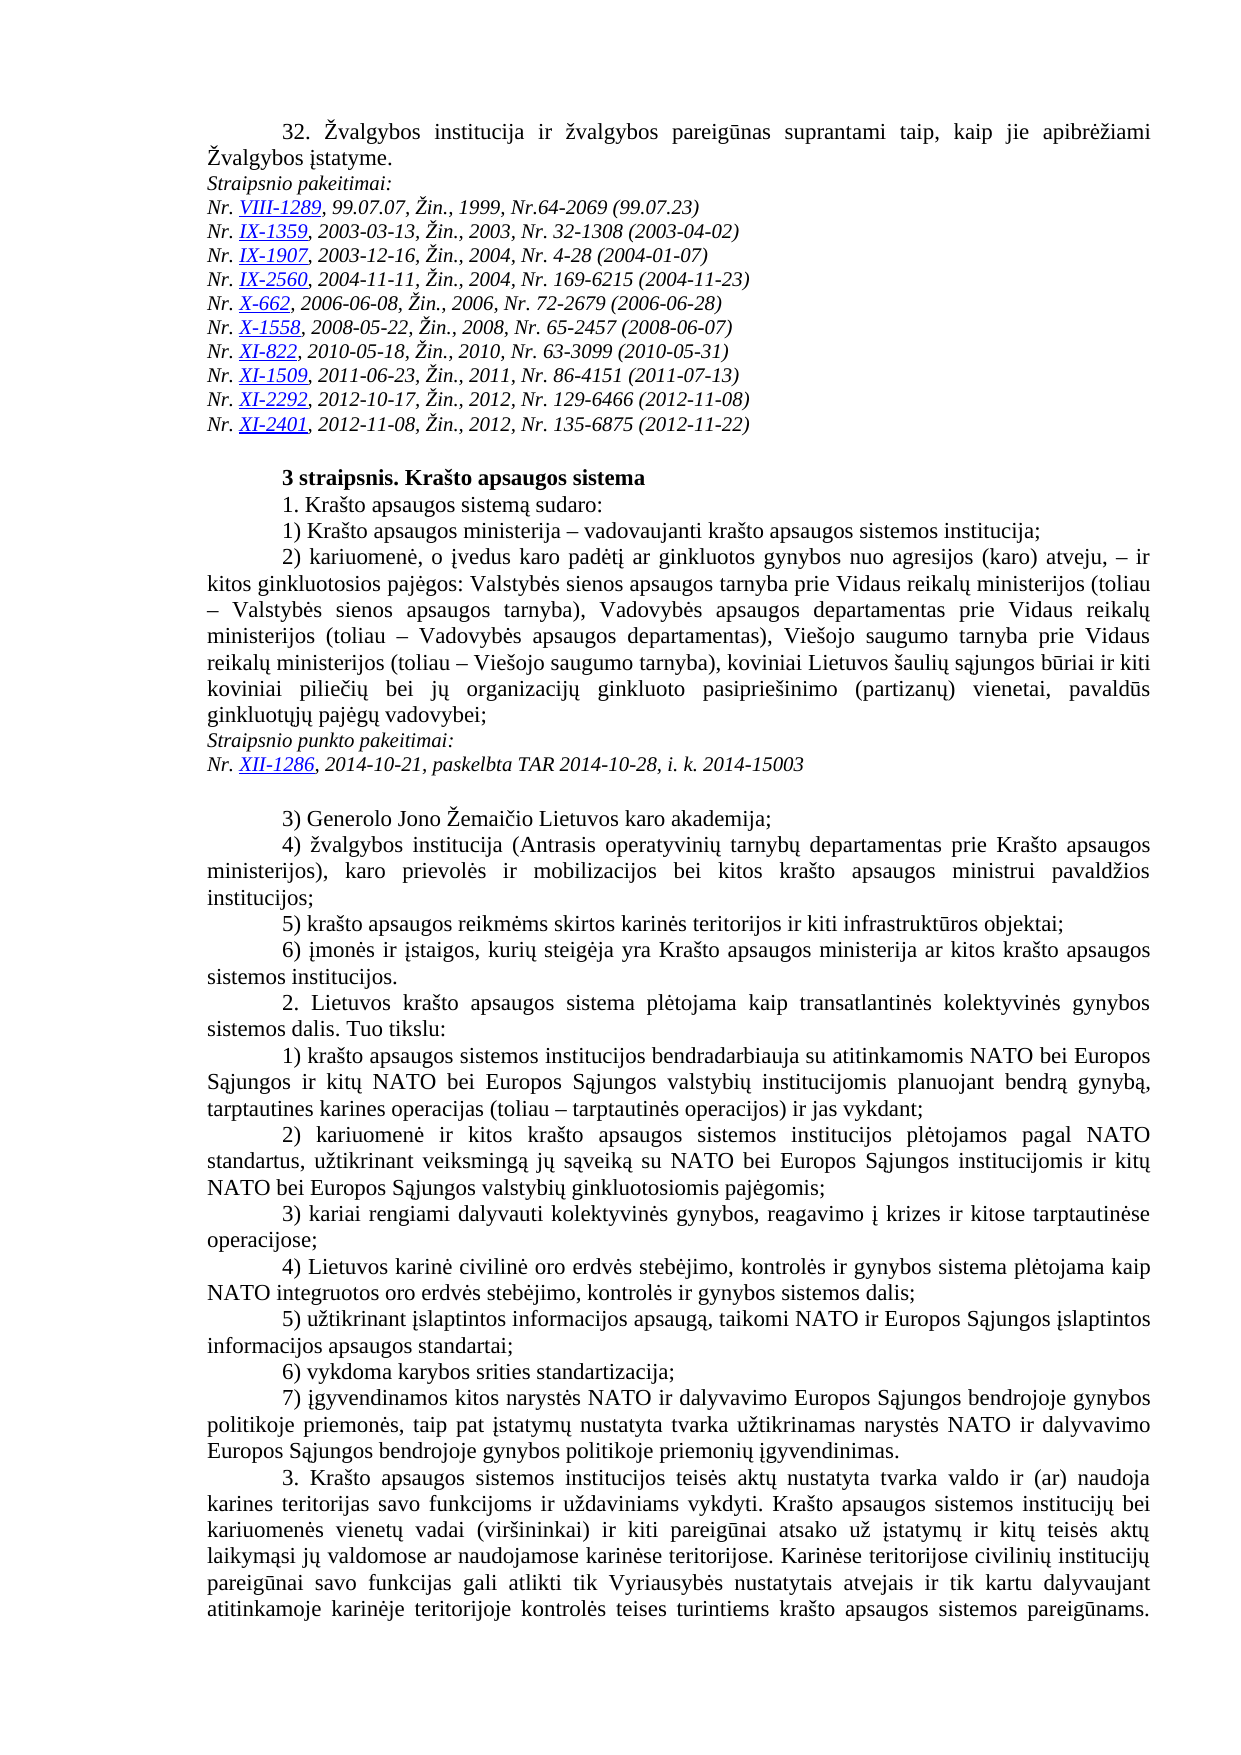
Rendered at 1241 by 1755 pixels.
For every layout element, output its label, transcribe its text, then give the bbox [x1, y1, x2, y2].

text Nr. IX-2560, 2004-11-11, Žin., 2004, Nr. 169-6215 (2004-11-23) [207, 267, 1152, 291]
text 3 straipsnis. Krašto apsaugos sistema [207, 464, 1152, 491]
text Nr. X-1558, 2008-05-22, Žin., 2008, Nr. 65-2457 (2008-06-07) [207, 315, 1152, 339]
text 2) kariuomenė, o įvedus karo padėtį ar ginkluotos gynybos nuo agresijos (karo) atveju, – ir kitos ginkluotosios pajėgos: Valstybės sienos apsaugos tarnyba prie Vidaus reikalų ministerijos (toliau – Valstybės sienos apsaugos tarnyba), Vadovybės apsaugos departamentas prie Vidaus reikalų ministerijos (toliau – Vadovybės apsaugos departamentas), Viešojo saugumo tarnyba prie Vidaus reikalų ministerijos (toliau – Viešojo saugumo tarnyba), koviniai Lietuvos šaulių sąjungos būriai ir kiti koviniai piliečių bei jų organizacijų ginkluoto pasipriešinimo (partizanų) vienetai, pavaldūs ginkluotųjų pajėgų vadovybei; [207, 543, 1152, 728]
text Nr. XI-822, 2010-05-18, Žin., 2010, Nr. 63-3099 (2010-05-31) [207, 339, 1152, 363]
text 3) Generolo Jono Žemaičio Lietuvos karo akademija; [207, 805, 1152, 831]
text Nr. X-662, 2006-06-08, Žin., 2006, Nr. 72-2679 (2006-06-28) [207, 291, 1152, 315]
text Nr. XI-1509, 2011-06-23, Žin., 2011, Nr. 86-4151 (2011-07-13) [207, 363, 1152, 387]
text Nr. XII-1286, 2014-10-21, paskelbta TAR 2014-10-28, i. k. 2014-15003 [207, 752, 1152, 776]
text 2. Lietuvos krašto apsaugos sistema plėtojama kaip transatlantinės kolektyvinės gynybos sistemos dalis. Tuo tikslu: [207, 989, 1152, 1042]
text 7) įgyvendinamos kitos narystės NATO ir dalyvavimo Europos Sąjungos bendrojoje gynybos politikoje priemonės, taip pat įstatymų nustatyta tvarka užtikrinamas narystės NATO ir dalyvavimo Europos Sąjungos bendrojoje gynybos politikoje priemonių įgyvendinimas. [207, 1384, 1152, 1463]
text 1) Krašto apsaugos ministerija – vadovaujanti krašto apsaugos sistemos institucija; [207, 517, 1152, 543]
text 6) vykdoma karybos srities standartizacija; [207, 1358, 1152, 1384]
text 1) krašto apsaugos sistemos institucijos bendradarbiauja su atitinkamomis NATO bei Europos Sąjungos ir kitų NATO bei Europos Sąjungos valstybių institucijomis planuojant bendrą gynybą, tarptautines karines operacijas (toliau – tarptautinės operacijos) ir jas vykdant; [207, 1042, 1152, 1121]
text 2) kariuomenė ir kitos krašto apsaugos sistemos institucijos plėtojamos pagal NATO standartus, užtikrinant veiksmingą jų sąveiką su NATO bei Europos Sąjungos institucijomis ir kitų NATO bei Europos Sąjungos valstybių ginkluotosiomis pajėgomis; [207, 1121, 1152, 1200]
text Nr. XI-2401, 2012-11-08, Žin., 2012, Nr. 135-6875 (2012-11-22) [207, 411, 1152, 436]
text 3. Krašto apsaugos sistemos institucijos teisės aktų nustatyta tvarka valdo ir (ar) naudoja karines teritorijas savo funkcijoms ir uždaviniams vykdyti. Krašto apsaugos sistemos institucijų bei kariuomenės vienetų vadai (viršininkai) ir kiti pareigūnai atsako už įstatymų ir kitų teisės aktų laikymąsi jų valdomose ar naudojamose karinėse teritorijose. Karinėse teritorijose civilinių institucijų pareigūnai savo funkcijas gali atlikti tik Vyriausybės nustatytais atvejais ir tik kartu dalyvaujant atitinkamoje karinėje teritorijoje kontrolės teises turintiems krašto apsaugos sistemos pareigūnams. [207, 1463, 1152, 1622]
text Nr. IX-1907, 2003-12-16, Žin., 2004, Nr. 4-28 (2004-01-07) [207, 243, 1152, 267]
text 6) įmonės ir įstaigos, kurių steigėja yra Krašto apsaugos ministerija ar kitos krašto apsaugos sistemos institucijos. [207, 936, 1152, 989]
text Straipsnio pakeitimai: [207, 171, 1152, 195]
text Nr. VIII-1289, 99.07.07, Žin., 1999, Nr.64-2069 (99.07.23) [207, 195, 1152, 219]
text 4) žvalgybos institucija (Antrasis operatyvinių tarnybų departamentas prie Krašto apsaugos ministerijos), karo prievolės ir mobilizacijos bei kitos krašto apsaugos ministrui pavaldžios institucijos; [207, 831, 1152, 910]
text 5) užtikrinant įslaptintos informacijos apsaugą, taikomi NATO ir Europos Sąjungos įslaptintos informacijos apsaugos standartai; [207, 1305, 1152, 1358]
text Nr. XI-2292, 2012-10-17, Žin., 2012, Nr. 129-6466 (2012-11-08) [207, 387, 1152, 411]
text 1. Krašto apsaugos sistemą sudaro: [207, 491, 1152, 517]
text 3) kariai rengiami dalyvauti kolektyvinės gynybos, reagavimo į krizes ir kitose tarptautinėse operacijose; [207, 1200, 1152, 1253]
text 4) Lietuvos karinė civilinė oro erdvės stebėjimo, kontrolės ir gynybos sistema plėtojama kaip NATO integruotos oro erdvės stebėjimo, kontrolės ir gynybos sistemos dalis; [207, 1253, 1152, 1305]
text Straipsnio punkto pakeitimai: [207, 728, 1152, 752]
text 32. Žvalgybos institucija ir žvalgybos pareigūnas suprantami taip, kaip jie apibrėžiami Žvalgybos įstatyme. [207, 118, 1152, 171]
text 5) krašto apsaugos reikmėms skirtos karinės teritorijos ir kiti infrastruktūros objektai; [207, 910, 1152, 936]
text Nr. IX-1359, 2003-03-13, Žin., 2003, Nr. 32-1308 (2003-04-02) [207, 219, 1152, 243]
